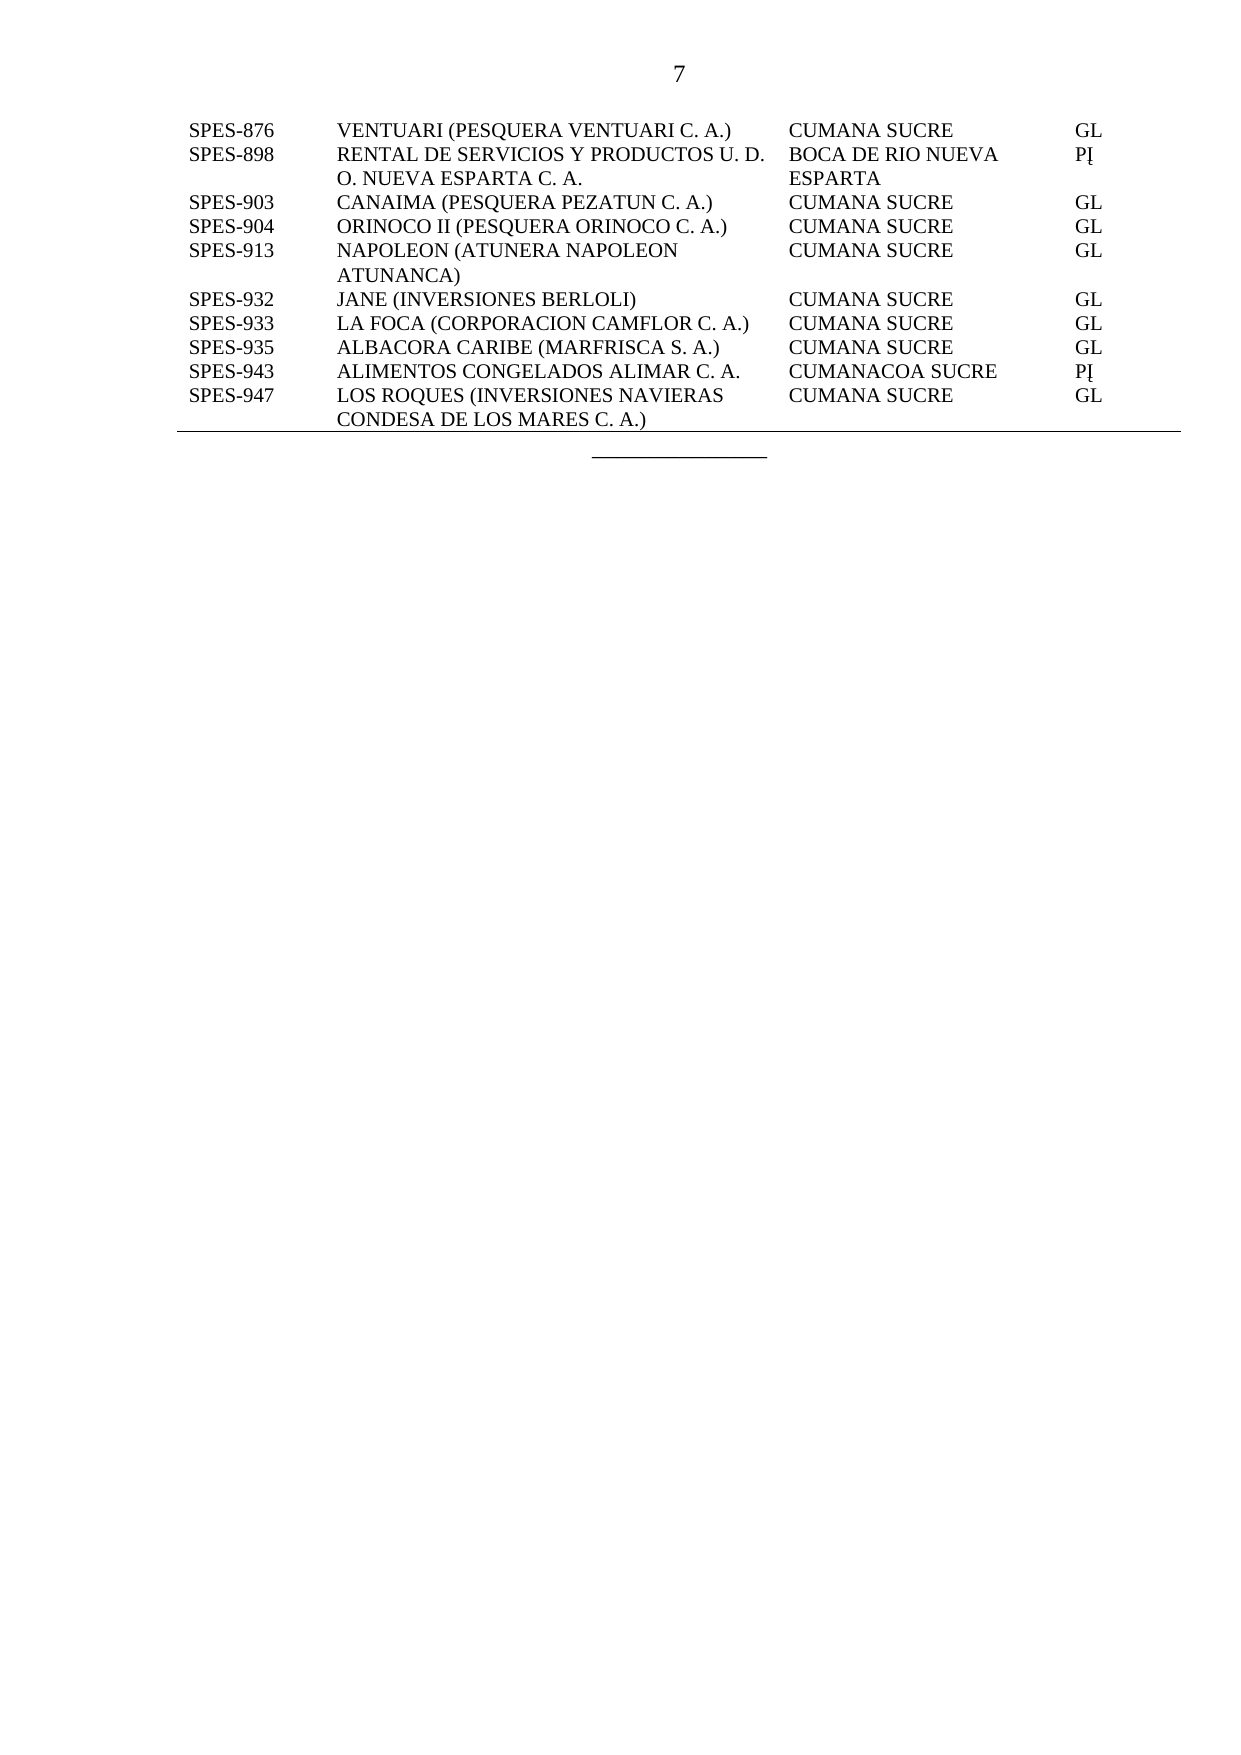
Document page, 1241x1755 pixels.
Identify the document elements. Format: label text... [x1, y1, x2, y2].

text ______________ [177, 432, 1181, 461]
table_cell SPES-935 [177, 335, 325, 359]
table_cell CUMANA SUCRE [777, 239, 1064, 287]
table_cell GL [1064, 287, 1181, 311]
table_cell SPES-932 [177, 287, 325, 311]
table_cell SPES-876 [177, 118, 325, 142]
table_cell SPES-898 [177, 142, 325, 190]
table_cell CANAIMA (PESQUERA PEZATUN C. A.) [325, 190, 777, 214]
table_cell VENTUARI (PESQUERA VENTUARI C. A.) [325, 118, 777, 142]
table_cell SPES-913 [177, 239, 325, 287]
table_cell RENTAL DE SERVICIOS Y PRODUCTOS U. D. O. NUEVA ESPARTA C. A. [325, 142, 777, 190]
table_cell BOCA DE RIO NUEVA ESPARTA [777, 142, 1064, 190]
table_cell JANE (INVERSIONES BERLOLI) [325, 287, 777, 311]
table_cell GL [1064, 239, 1181, 287]
table_cell SPES-904 [177, 214, 325, 238]
table_cell SPES-947 [177, 383, 325, 431]
table_cell CUMANA SUCRE [777, 287, 1064, 311]
table_cell GL [1064, 118, 1181, 142]
table_cell GL [1064, 214, 1181, 238]
table_cell GL [1064, 383, 1181, 431]
table_cell PĮ [1064, 359, 1181, 383]
table_cell GL [1064, 311, 1181, 335]
table_cell SPES-903 [177, 190, 325, 214]
table_cell CUMANA SUCRE [777, 214, 1064, 238]
table_cell LOS ROQUES (INVERSIONES NAVIERAS CONDESA DE LOS MARES C. A.) [325, 383, 777, 431]
table_cell ALBACORA CARIBE (MARFRISCA S. A.) [325, 335, 777, 359]
table_cell LA FOCA (CORPORACION CAMFLOR C. A.) [325, 311, 777, 335]
table_cell CUMANA SUCRE [777, 311, 1064, 335]
table_cell CUMANA SUCRE [777, 190, 1064, 214]
table_cell GL [1064, 190, 1181, 214]
table_cell CUMANACOA SUCRE [777, 359, 1064, 383]
table_cell ORINOCO II (PESQUERA ORINOCO C. A.) [325, 214, 777, 238]
table_cell CUMANA SUCRE [777, 383, 1064, 431]
table_cell ALIMENTOS CONGELADOS ALIMAR C. A. [325, 359, 777, 383]
table_cell SPES-933 [177, 311, 325, 335]
table_cell NAPOLEON (ATUNERA NAPOLEON ATUNANCA) [325, 239, 777, 287]
table_cell GL [1064, 335, 1181, 359]
table_cell CUMANA SUCRE [777, 118, 1064, 142]
table_cell SPES-943 [177, 359, 325, 383]
table_cell CUMANA SUCRE [777, 335, 1064, 359]
table_cell PĮ [1064, 142, 1181, 190]
